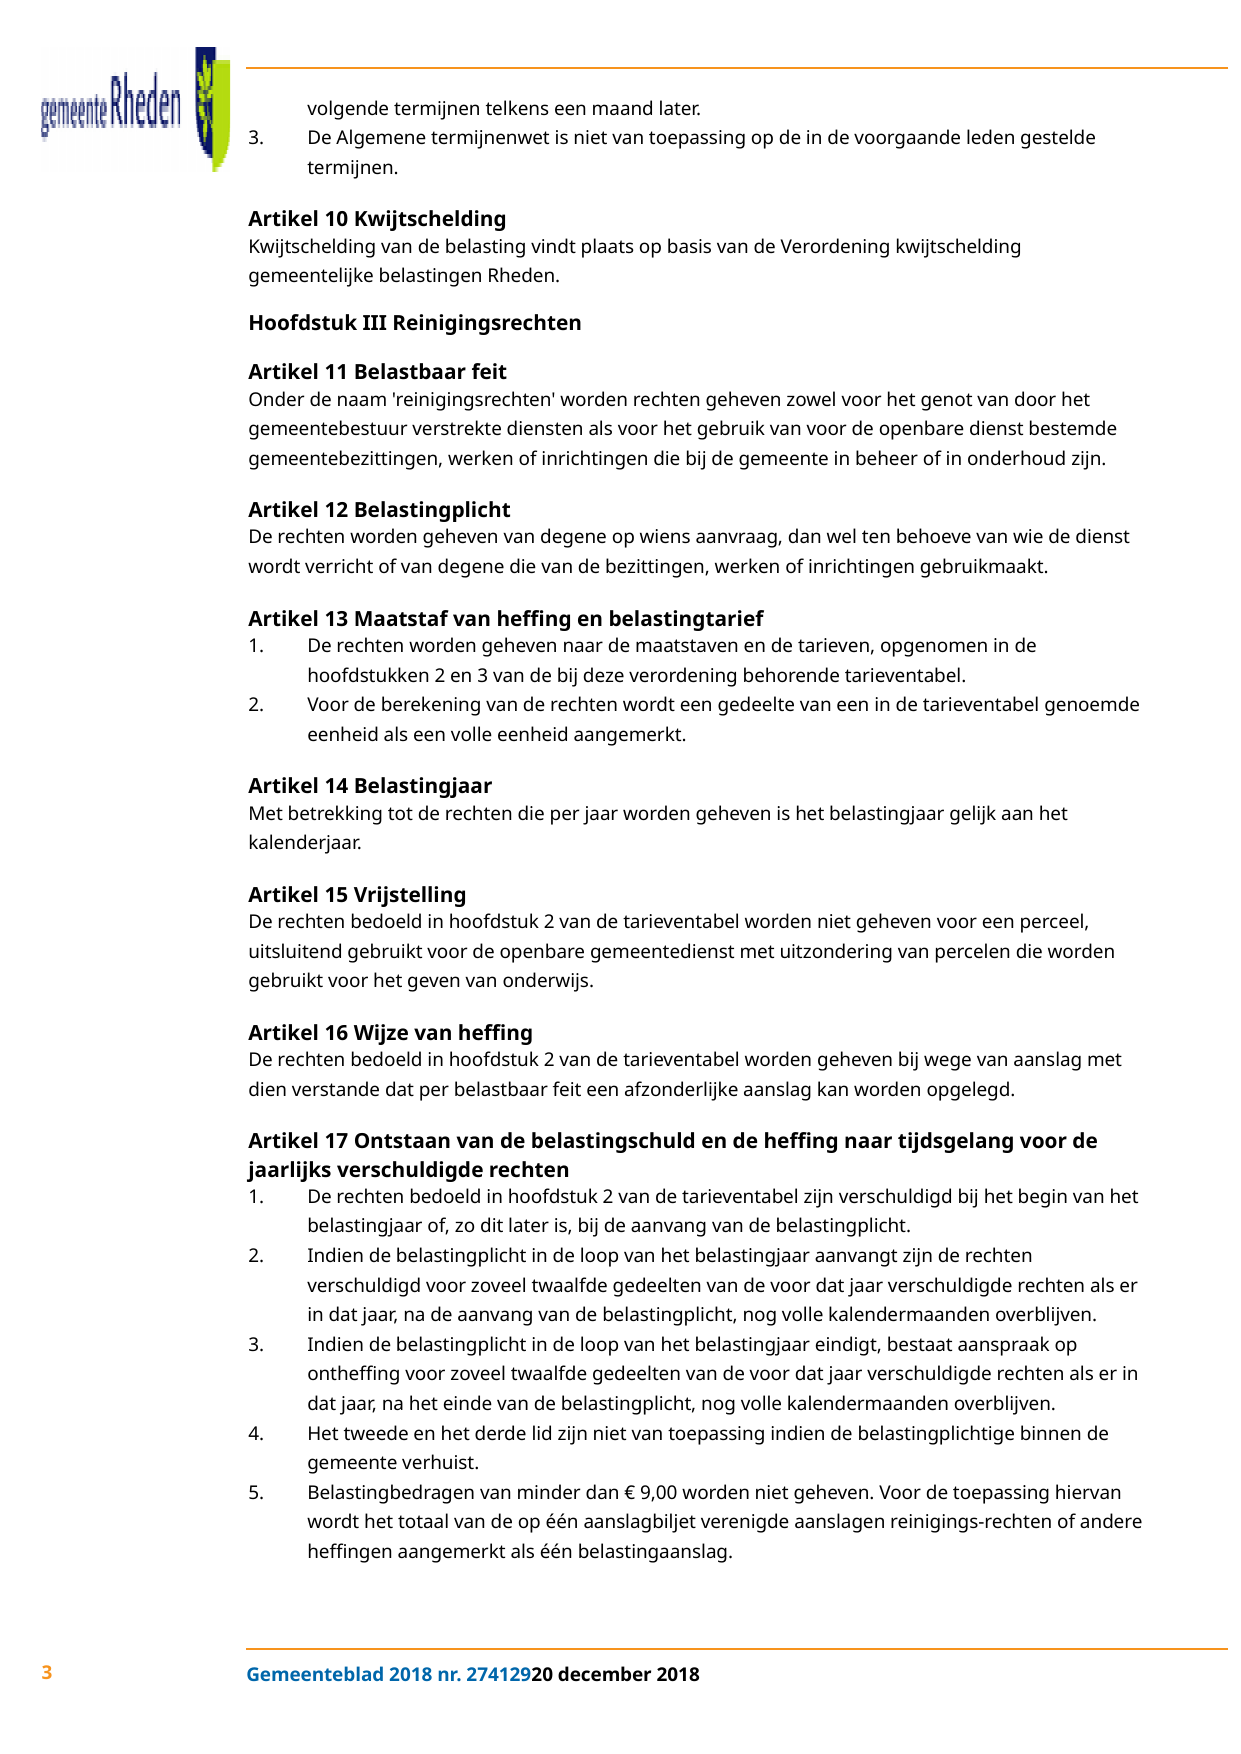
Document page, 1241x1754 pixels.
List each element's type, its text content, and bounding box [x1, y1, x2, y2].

text De rechten bedoeld in hoofdstuk 2 van de tarieventabel worden niet geheven voor een perceel, uitsluitend gebruikt voor de openbare gemeentedienst met uitzondering van percelen die worden gebruikt voor het geven van onderwijs. [248, 908, 1152, 993]
text Artikel 11 Belastbaar feit [248, 357, 1152, 386]
list Belastingbedragen van minder dan € 9,00 worden niet geheven. Voor de toepassing hiervan wordt het totaal van de op één aanslagbiljet verenigde aanslagen reinigings-rechten of andere heffingen aangemerkt als één belastingaanslag. [248, 1479, 1152, 1564]
list De Algemene termijnenwet is niet van toepassing op de in de voorgaande leden gestelde termijnen. [248, 124, 1152, 180]
text Artikel 10 Kwijtschelding [248, 204, 1152, 233]
text Met betrekking tot de rechten die per jaar worden geheven is het belastingjaar gelijk aan het kalenderjaar. [248, 800, 1152, 855]
text Artikel 14 Belastingjaar [248, 771, 1152, 800]
list De rechten worden geheven naar de maatstaven en de tarieven, opgenomen in de hoofdstukken 2 en 3 van de bij deze verordening behorende tarieventabel. [248, 632, 1152, 687]
text De rechten bedoeld in hoofdstuk 2 van de tarieventabel worden geheven bij wege van aanslag met dien verstande dat per belastbaar feit een afzonderlijke aanslag kan worden opgelegd. [248, 1046, 1152, 1102]
text Kwijtschelding van de belasting vindt plaats op basis van de Verordening kwijtschelding gemeentelijke belastingen Rheden. [248, 233, 1152, 288]
list Voor de berekening van de rechten wordt een gedeelte van een in de tarieventabel genoemde eenheid als een volle eenheid aangemerkt. [248, 691, 1152, 747]
text Artikel 13 Maatstaf van heffing en belastingtarief [248, 604, 1152, 632]
text Artikel 17 Ontstaan van de belastingschuld en de heffing naar tijdsgelang voor de jaarlijks verschuldigde rechten [248, 1126, 1152, 1183]
list volgende termijnen telkens een maand later. [248, 95, 1152, 121]
text Artikel 16 Wijze van heffing [248, 1018, 1152, 1046]
text Hoofdstuk III Reinigingsrechten [248, 308, 1152, 336]
list Indien de belastingplicht in de loop van het belastingjaar aanvangt zijn de rechten verschuldigd voor zoveel twaalfde gedeelten van de voor dat jaar verschuldigde rechten als er in dat jaar, na de aanvang van de belastingplicht, nog volle kalendermaanden overblijven. [248, 1242, 1152, 1327]
picture [41, 47, 231, 172]
text De rechten worden geheven van degene op wiens aanvraag, dan wel ten behoeve van wie de dienst wordt verricht of van degene die van de bezittingen, werken of inrichtingen gebruikmaakt. [248, 524, 1152, 579]
list Indien de belastingplicht in de loop van het belastingjaar eindigt, bestaat aanspraak op ontheffing voor zoveel twaalfde gedeelten van de voor dat jaar verschuldigde rechten als er in dat jaar, na het einde van de belastingplicht, nog volle kalendermaanden overblijven. [248, 1331, 1152, 1416]
list De rechten bedoeld in hoofdstuk 2 van de tarieventabel zijn verschuldigd bij het begin van het belastingjaar of, zo dit later is, bij de aanvang van de belastingplicht. [248, 1183, 1152, 1238]
text Artikel 15 Vrijstelling [248, 880, 1152, 908]
text Artikel 12 Belastingplicht [248, 495, 1152, 524]
text Onder de naam 'reinigingsrechten' worden rechten geheven zowel voor het genot van door het gemeentebestuur verstrekte diensten als voor het gebruik van voor de openbare dienst bestemde gemeentebezittingen, werken of inrichtingen die bij de gemeente in beheer of in onderhoud zijn. [248, 386, 1152, 471]
list Het tweede en het derde lid zijn niet van toepassing indien de belastingplichtige binnen de gemeente verhuist. [248, 1420, 1152, 1475]
